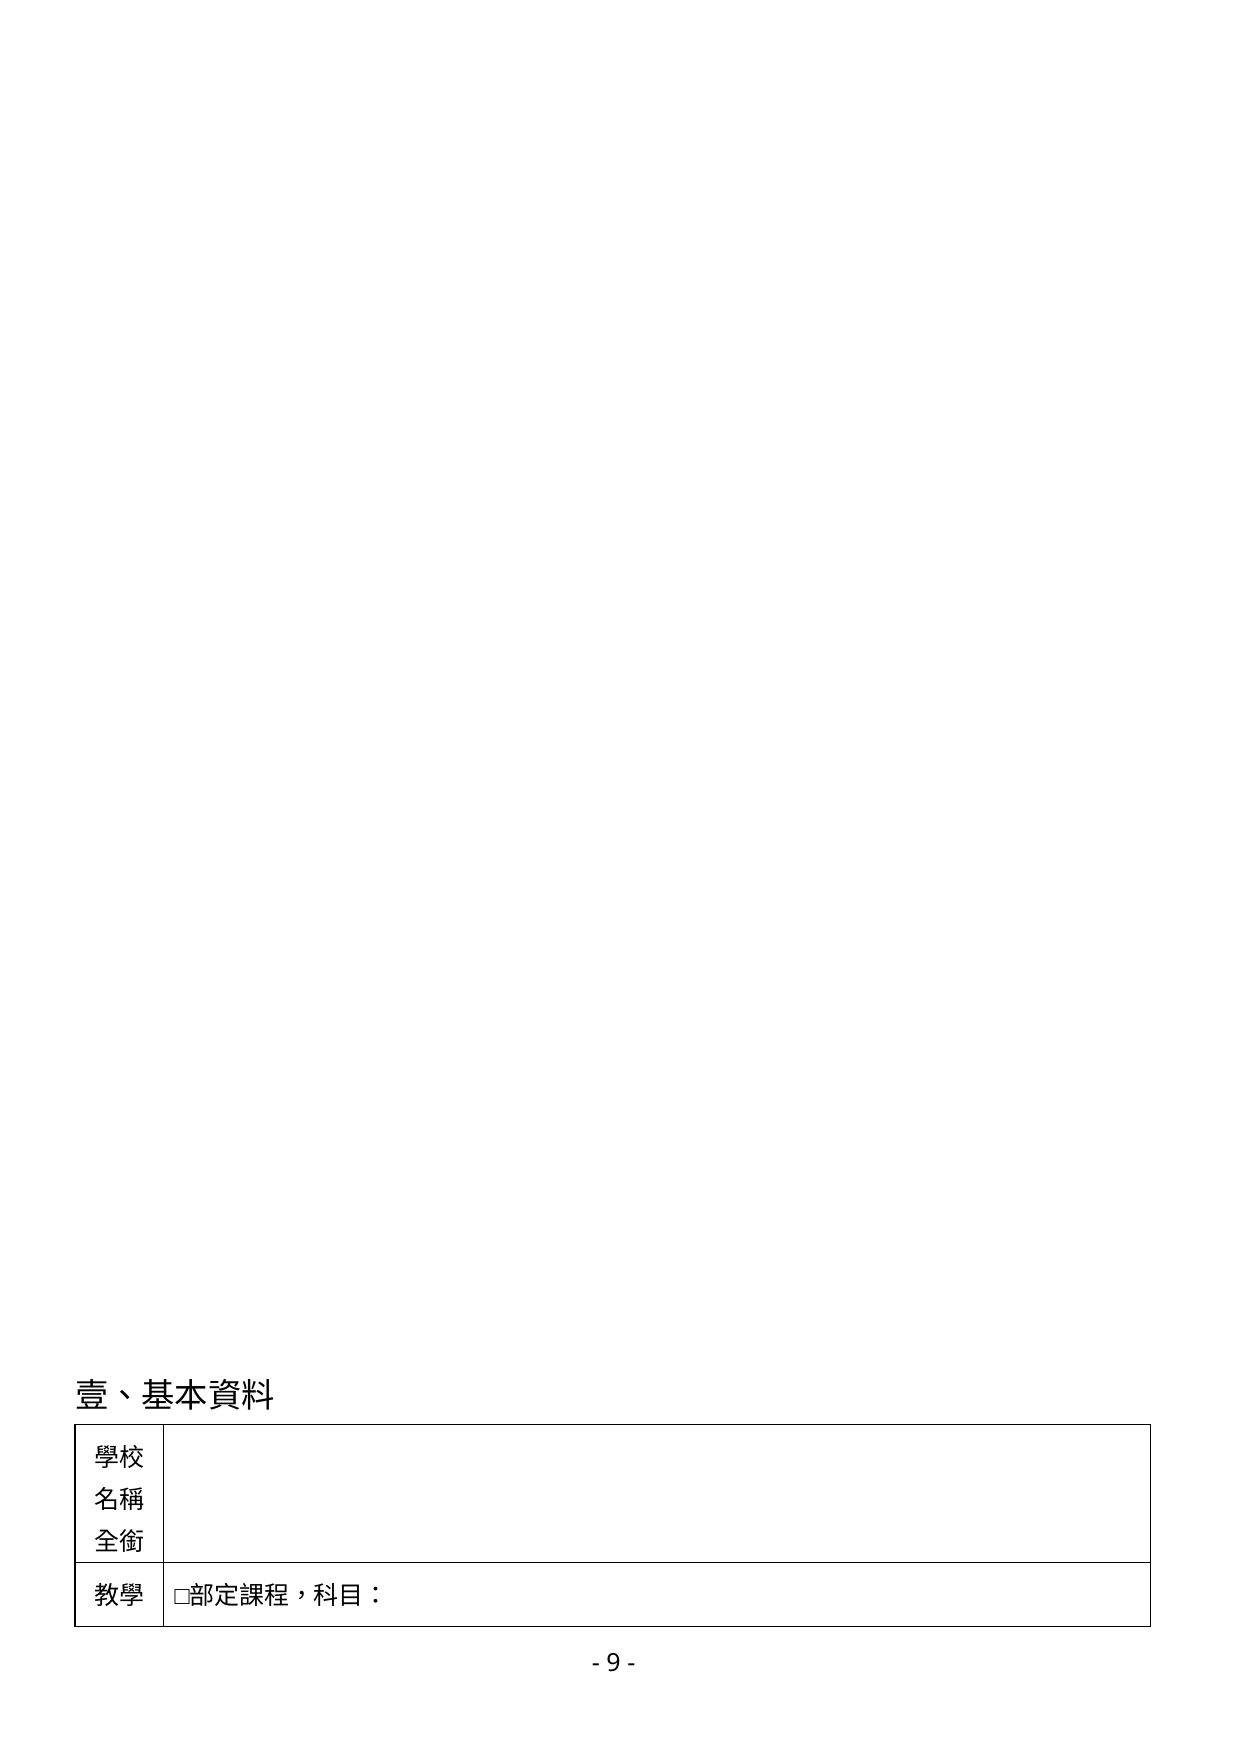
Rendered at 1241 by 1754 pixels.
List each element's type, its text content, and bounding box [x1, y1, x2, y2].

table_header 學校名稱全銜 [76, 1425, 163, 1562]
table_cell □部定課程，科目： [164, 1563, 1150, 1626]
table_header [164, 1425, 1150, 1562]
table_cell 教學 [76, 1563, 163, 1626]
text 壹、基本資料 [75, 1369, 1152, 1417]
